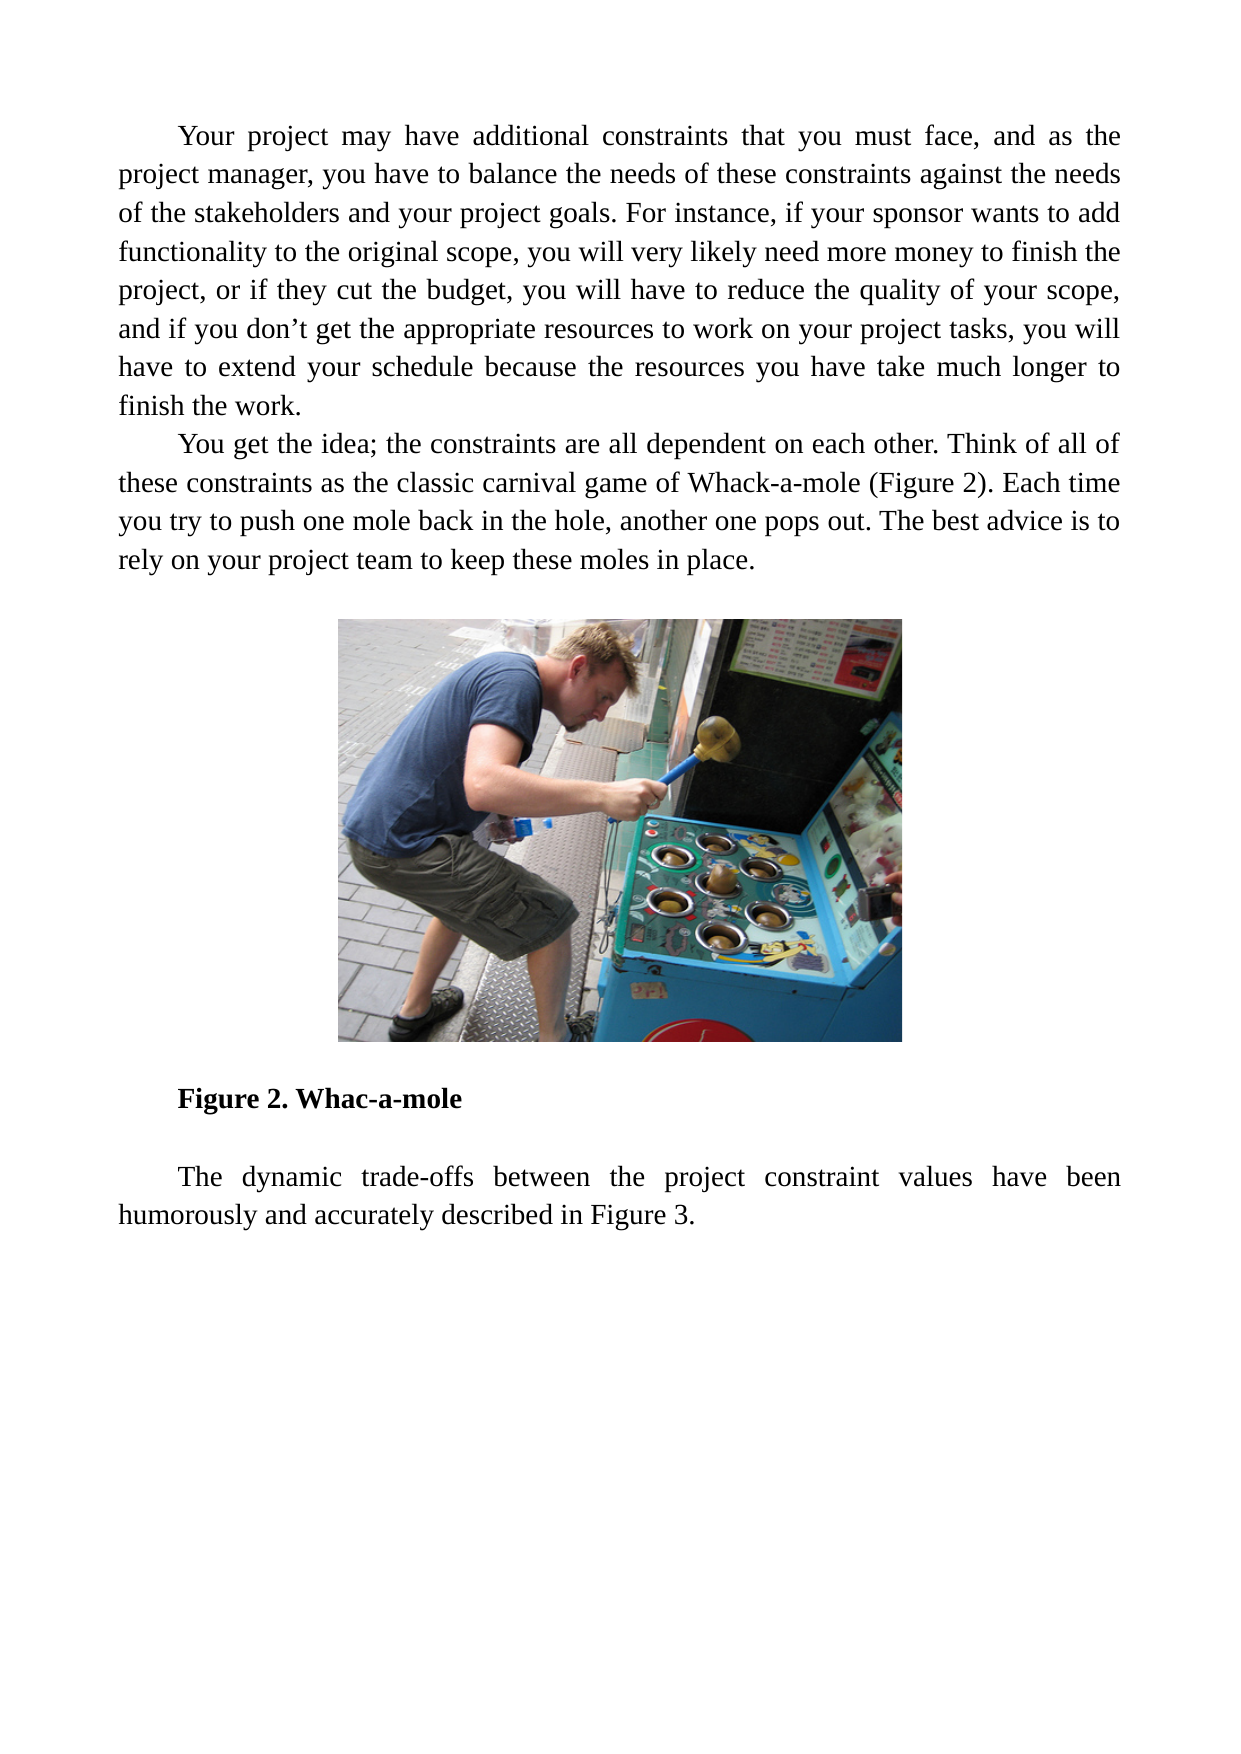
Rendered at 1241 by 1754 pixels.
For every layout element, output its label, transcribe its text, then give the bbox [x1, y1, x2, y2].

picture [338, 619, 903, 1042]
text The dynamic trade-offs between the project constraint values have been humorously and accurately described in Figure 3. [118, 1159, 1122, 1231]
text You get the idea; the constraints are all dependent on each other. Think of all of these constraints as the classic carnival game of Whack-a-mole (Figure 2). Each time you try to push one mole back in the hole, another one pops out. The best advice is to rely on your project team to keep these moles in place. [118, 426, 1122, 576]
text Figure 2. Whac-a-mole [118, 1082, 1122, 1115]
text Your project may have additional constraints that you must face, and as the project manager, you have to balance the needs of these constraints against the needs of the stakeholders and your project goals. For instance, if your sponsor wants to add functionality to the original scope, you will very likely need more money to finish the project, or if they cut the budget, you will have to reduce the quality of your scope, and if you don’t get the appropriate resources to work on your project tasks, you will have to extend your schedule because the resources you have take much longer to finish the work. [118, 118, 1122, 421]
